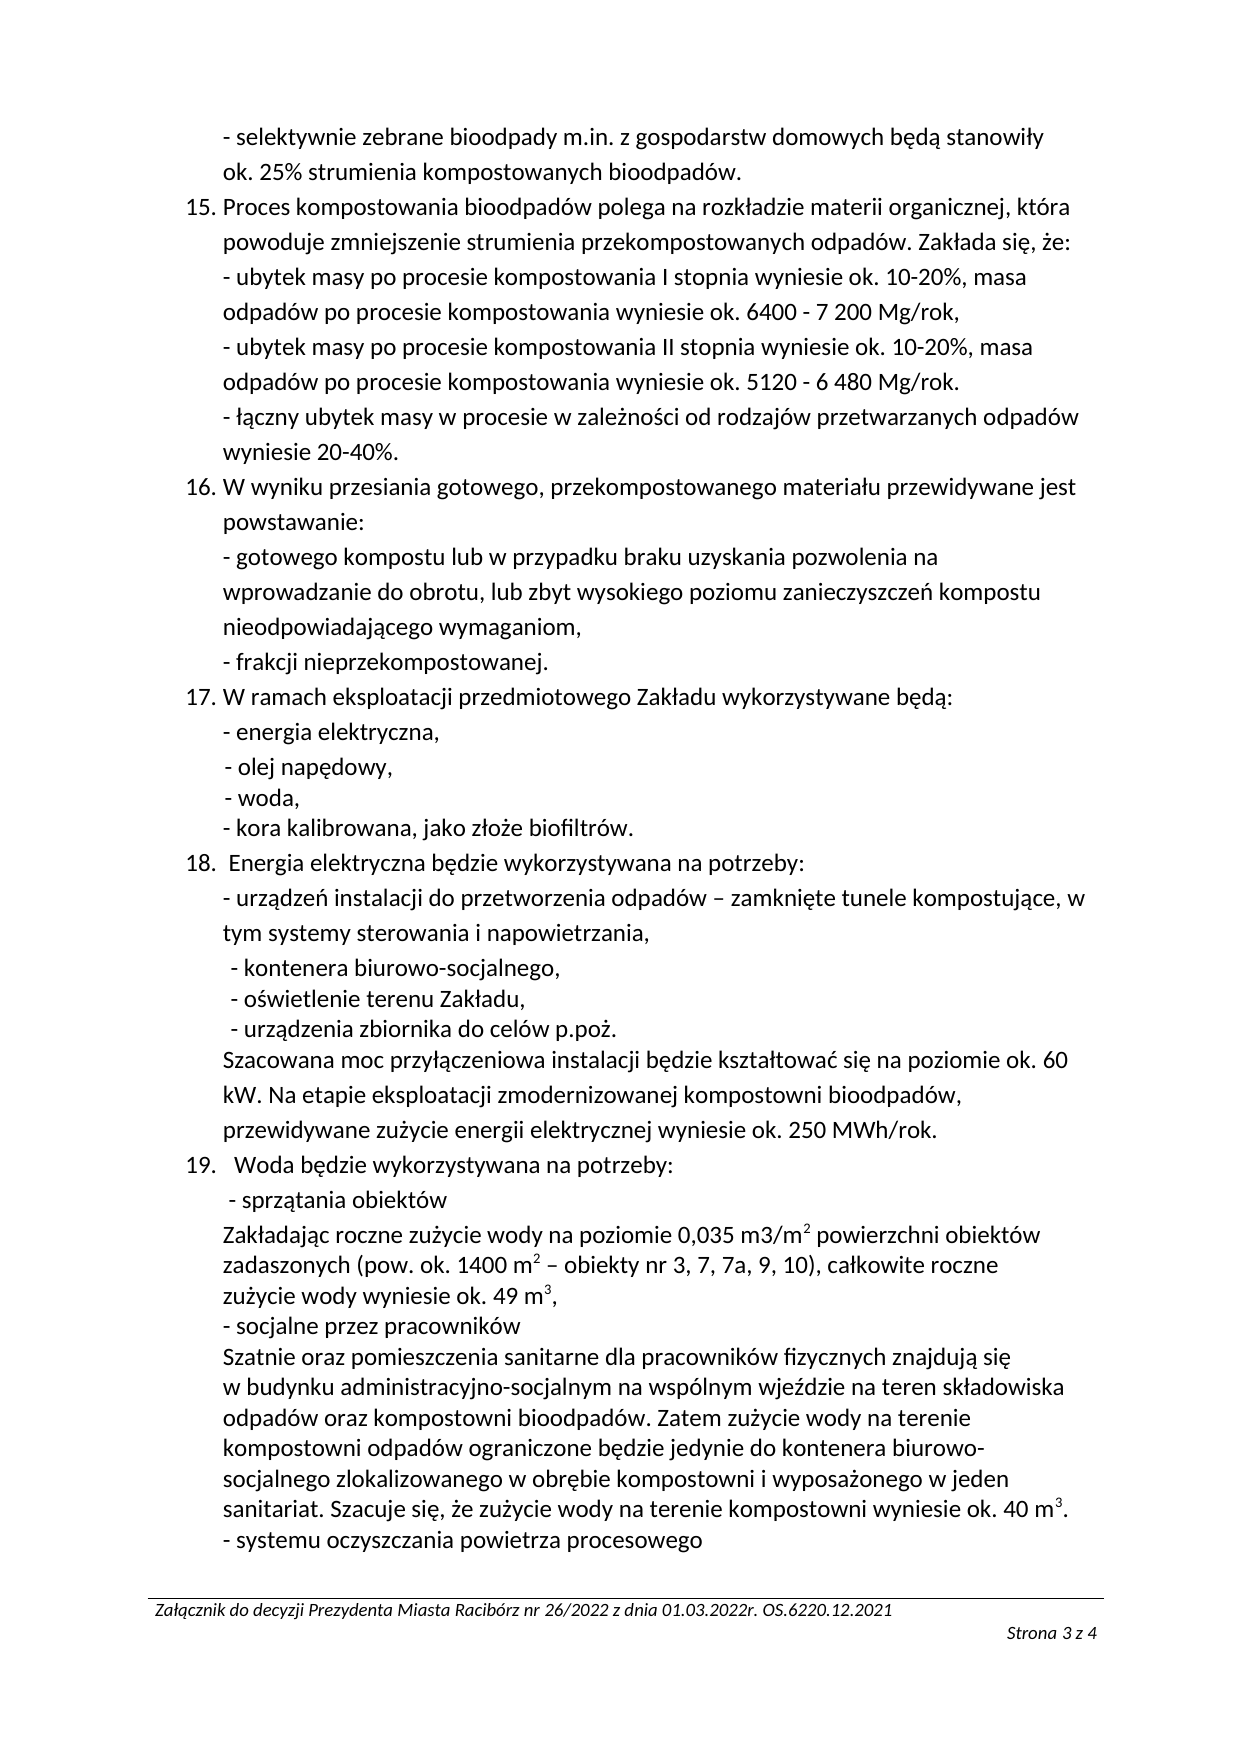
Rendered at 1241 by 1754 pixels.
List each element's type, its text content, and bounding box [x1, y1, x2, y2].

list Energia elektryczna będzie wykorzystywana na potrzeby: [185, 847, 1093, 878]
list - systemu oczyszczania powietrza procesowego [185, 1524, 1093, 1554]
list - kontenera biurowo-socjalnego, [230, 952, 1093, 983]
list - energia elektryczna, [185, 716, 1093, 747]
list - woda, [224, 782, 1093, 812]
list Szacowana moc przyłączeniowa instalacji będzie kształtować się na poziomie ok. 60 kW. Na etapie eksploatacji zmodernizowanej kompostowni bioodpadów, przewidywane zużycie energii elektrycznej wyniesie ok. 250 MWh/rok. [185, 1044, 1093, 1144]
list zużycie wody wyniesie ok. 49 m3, [185, 1280, 1093, 1310]
list - olej napędowy, [224, 751, 1093, 782]
list W wyniku przesiania gotowego, przekompostowanego materiału przewidywane jest powstawanie: - gotowego kompostu lub w przypadku braku uzyskania pozwolenia na wprowadzanie do obrotu, lub zbyt wysokiego poziomu zanieczyszczeń kompostu nieodpowiadającego wymaganiom, - frakcji nieprzekompostowanej. [185, 471, 1093, 677]
list - socjalne przez pracowników [185, 1310, 1093, 1341]
list - urządzeń instalacji do przetworzenia odpadów – zamknięte tunele kompostujące, w tym systemy sterowania i napowietrzania, [185, 882, 1093, 948]
list Szatnie oraz pomieszczenia sanitarne dla pracowników fizycznych znajdują się w budynku administracyjno-socjalnym na wspólnym wjeździe na teren składowiska [185, 1341, 1093, 1402]
list W ramach eksploatacji przedmiotowego Zakładu wykorzystywane będą: [185, 681, 1093, 712]
list - sprzątania obiektów [185, 1184, 1093, 1214]
list - urządzenia zbiornika do celów p.poż. [230, 1013, 1093, 1044]
list Zakładając roczne zużycie wody na poziomie 0,035 m3/m2 powierzchni obiektów [185, 1219, 1093, 1249]
list - selektywnie zebrane bioodpady m.in. z gospodarstw domowych będą stanowiły ok. 25% strumienia kompostowanych bioodpadów. [185, 121, 1093, 187]
list zadaszonych (pow. ok. 1400 m2 – obiekty nr 3, 7, 7a, 9, 10), całkowite roczne [185, 1249, 1093, 1280]
list Proces kompostowania bioodpadów polega na rozkładzie materii organicznej, która powoduje zmniejszenie strumienia przekompostowanych odpadów. Zakłada się, że: - ubytek masy po procesie kompostowania I stopnia wyniesie ok. 10-20%, masa odpadów po procesie kompostowania wyniesie ok. 6400 - 7 200 Mg/rok, - ubytek masy po procesie kompostowania II stopnia wyniesie ok. 10-20%, masa odpadów po procesie kompostowania wyniesie ok. 5120 - 6 480 Mg/rok. - łączny ubytek masy w procesie w zależności od rodzajów przetwarzanych odpadów wyniesie 20-40%. [185, 191, 1093, 467]
list odpadów oraz kompostowni bioodpadów. Zatem zużycie wody na terenie [185, 1402, 1093, 1432]
list - oświetlenie terenu Zakładu, [230, 983, 1093, 1013]
list - kora kalibrowana, jako złoże biofiltrów. [185, 812, 1093, 843]
list Woda będzie wykorzystywana na potrzeby: [185, 1149, 1093, 1179]
list kompostowni odpadów ograniczone będzie jedynie do kontenera biurowo-socjalnego zlokalizowanego w obrębie kompostowni i wyposażonego w jeden sanitariat. Szacuje się, że zużycie wody na terenie kompostowni wyniesie ok. 40 m3. [185, 1432, 1093, 1524]
